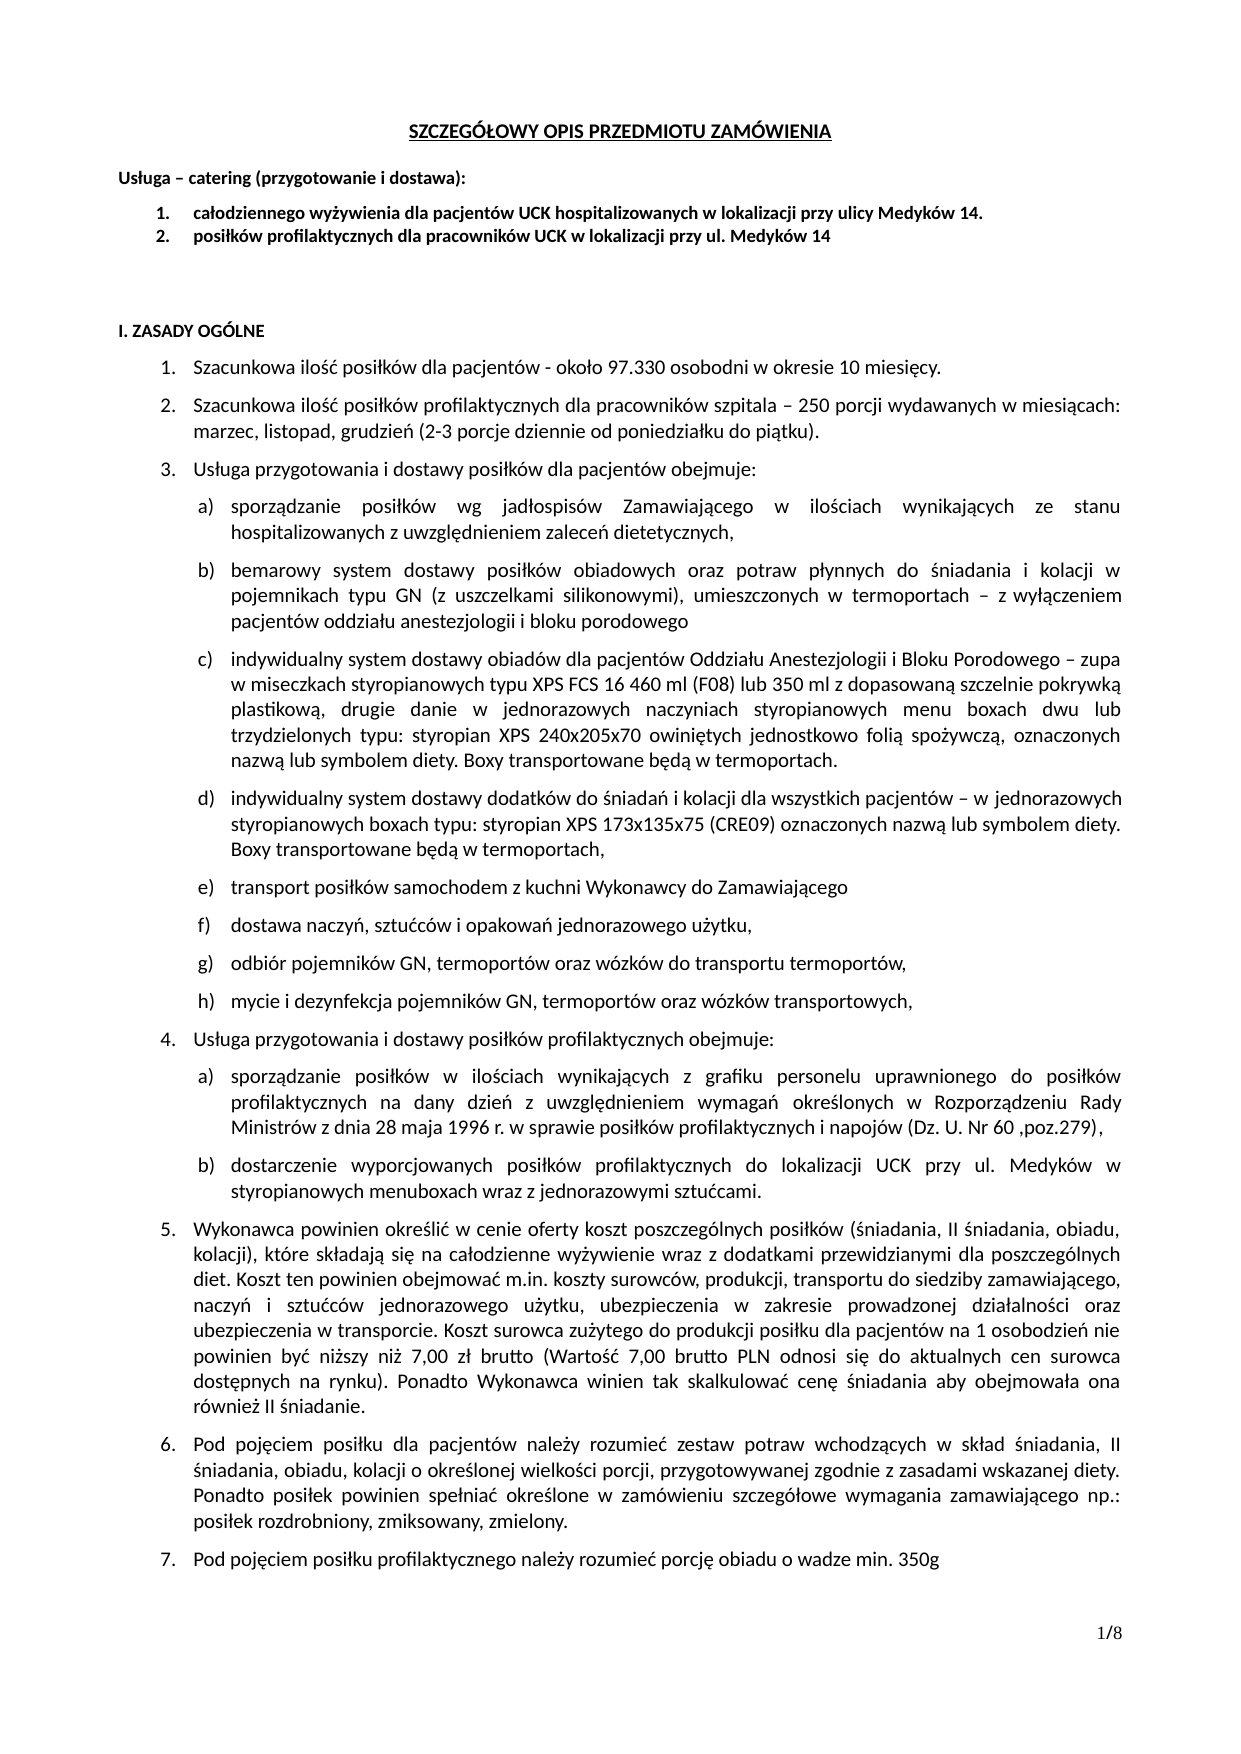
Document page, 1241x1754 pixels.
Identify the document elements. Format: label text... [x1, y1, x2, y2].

list bemarowy system dostawy posiłków obiadowych oraz potraw płynnych do śniadania i kolacji w pojemnikach typu GN (z uszczelkami silikonowymi), umieszczonych w termoportach – z wyłączeniem pacjentów oddziału anestezjologii i bloku porodowego [193, 557, 1122, 633]
list indywidualny system dostawy obiadów dla pacjentów Oddziału Anestezjologii i Bloku Porodowego – zupa w miseczkach styropianowych typu XPS FCS 16 460 ml (F08) lub 350 ml z dopasowaną szczelnie pokrywką plastikową, drugie danie w jednorazowych naczyniach styropianowych menu boxach dwu lub trzydzielonych typu: styropian XPS 240x205x70 owiniętych jednostkowo folią spożywczą, oznaczonych nazwą lub symbolem diety. Boxy transportowane będą w termoportach. [193, 646, 1122, 773]
list całodziennego wyżywienia dla pacjentów UCK hospitalizowanych w lokalizacji przy ulicy Medyków 14. [156, 201, 1122, 224]
list Szacunkowa ilość posiłków profilaktycznych dla pracowników szpitala – 250 porcji wydawanych w miesiącach: marzec, listopad, grudzień (2-3 porcje dziennie od poniedziałku do piątku). [156, 392, 1122, 443]
list Wykonawca powinien określić w cenie oferty koszt poszczególnych posiłków (śniadania, II śniadania, obiadu, kolacji), które składają się na całodzienne wyżywienie wraz z dodatkami przewidzianymi dla poszczególnych diet. Koszt ten powinien obejmować m.in. koszty surowców, produkcji, transportu do siedziby zamawiającego, naczyń i sztućców jednorazowego użytku, ubezpieczenia w zakresie prowadzonej działalności oraz ubezpieczenia w transporcie. Koszt surowca zużytego do produkcji posiłku dla pacjentów na 1 osobodzień nie powinien być niższy niż 7,00 zł brutto (Wartość 7,00 brutto PLN odnosi się do aktualnych cen surowca dostępnych na rynku). Ponadto Wykonawca winien tak skalkulować cenę śniadania aby obejmowała ona również II śniadanie. [156, 1216, 1122, 1419]
list mycie i dezynfekcja pojemników GN, termoportów oraz wózków transportowych, [193, 988, 1122, 1013]
list odbiór pojemników GN, termoportów oraz wózków do transportu termoportów, [193, 950, 1122, 975]
list Usługa przygotowania i dostawy posiłków profilaktycznych obejmuje: [156, 1026, 1122, 1051]
list sporządzanie posiłków wg jadłospisów Zamawiającego w ilościach wynikających ze stanu hospitalizowanych z uwzględnieniem zaleceń dietetycznych, [193, 494, 1122, 544]
text Usługa – catering (przygotowanie i dostawa): [118, 166, 1122, 189]
list Szacunkowa ilość posiłków dla pacjentów - około 97.330 osobodni w okresie 10 miesięcy. [156, 354, 1122, 380]
list posiłków profilaktycznych dla pracowników UCK w lokalizacji przy ul. Medyków 14 [156, 225, 1122, 248]
list dostarczenie wyporcjowanych posiłków profilaktycznych do lokalizacji UCK przy ul. Medyków w styropianowych menuboxach wraz z jednorazowymi sztućcami. [193, 1152, 1122, 1203]
list indywidualny system dostawy dodatków do śniadań i kolacji dla wszystkich pacjentów – w jednorazowych styropianowych boxach typu: styropian XPS 173x135x75 (CRE09) oznaczonych nazwą lub symbolem diety. Boxy transportowane będą w termoportach, [193, 785, 1122, 862]
text SZCZEGÓŁOWY OPIS PRZEDMIOTU ZAMÓWIENIA [118, 118, 1122, 143]
text I. ZASADY OGÓLNE [118, 319, 1122, 342]
list dostawa naczyń, sztućców i opakowań jednorazowego użytku, [193, 912, 1122, 937]
list transport posiłków samochodem z kuchni Wykonawcy do Zamawiającego [193, 874, 1122, 899]
list Usługa przygotowania i dostawy posiłków dla pacjentów obejmuje: [156, 456, 1122, 481]
list Pod pojęciem posiłku dla pacjentów należy rozumieć zestaw potraw wchodzących w skład śniadania, II śniadania, obiadu, kolacji o określonej wielkości porcji, przygotowywanej zgodnie z zasadami wskazanej diety. Ponadto posiłek powinien spełniać określone w zamówieniu szczegółowe wymagania zamawiającego np.: posiłek rozdrobniony, zmiksowany, zmielony. [156, 1432, 1122, 1533]
list sporządzanie posiłków w ilościach wynikających z grafiku personelu uprawnionego do posiłków profilaktycznych na dany dzień z uwzględnieniem wymagań określonych w Rozporządzeniu Rady Ministrów z dnia 28 maja 1996 r. w sprawie posiłków profilaktycznych i napojów (Dz. U. Nr 60 ,poz.279), [193, 1064, 1122, 1140]
list Pod pojęciem posiłku profilaktycznego należy rozumieć porcję obiadu o wadze min. 350g [156, 1546, 1122, 1571]
